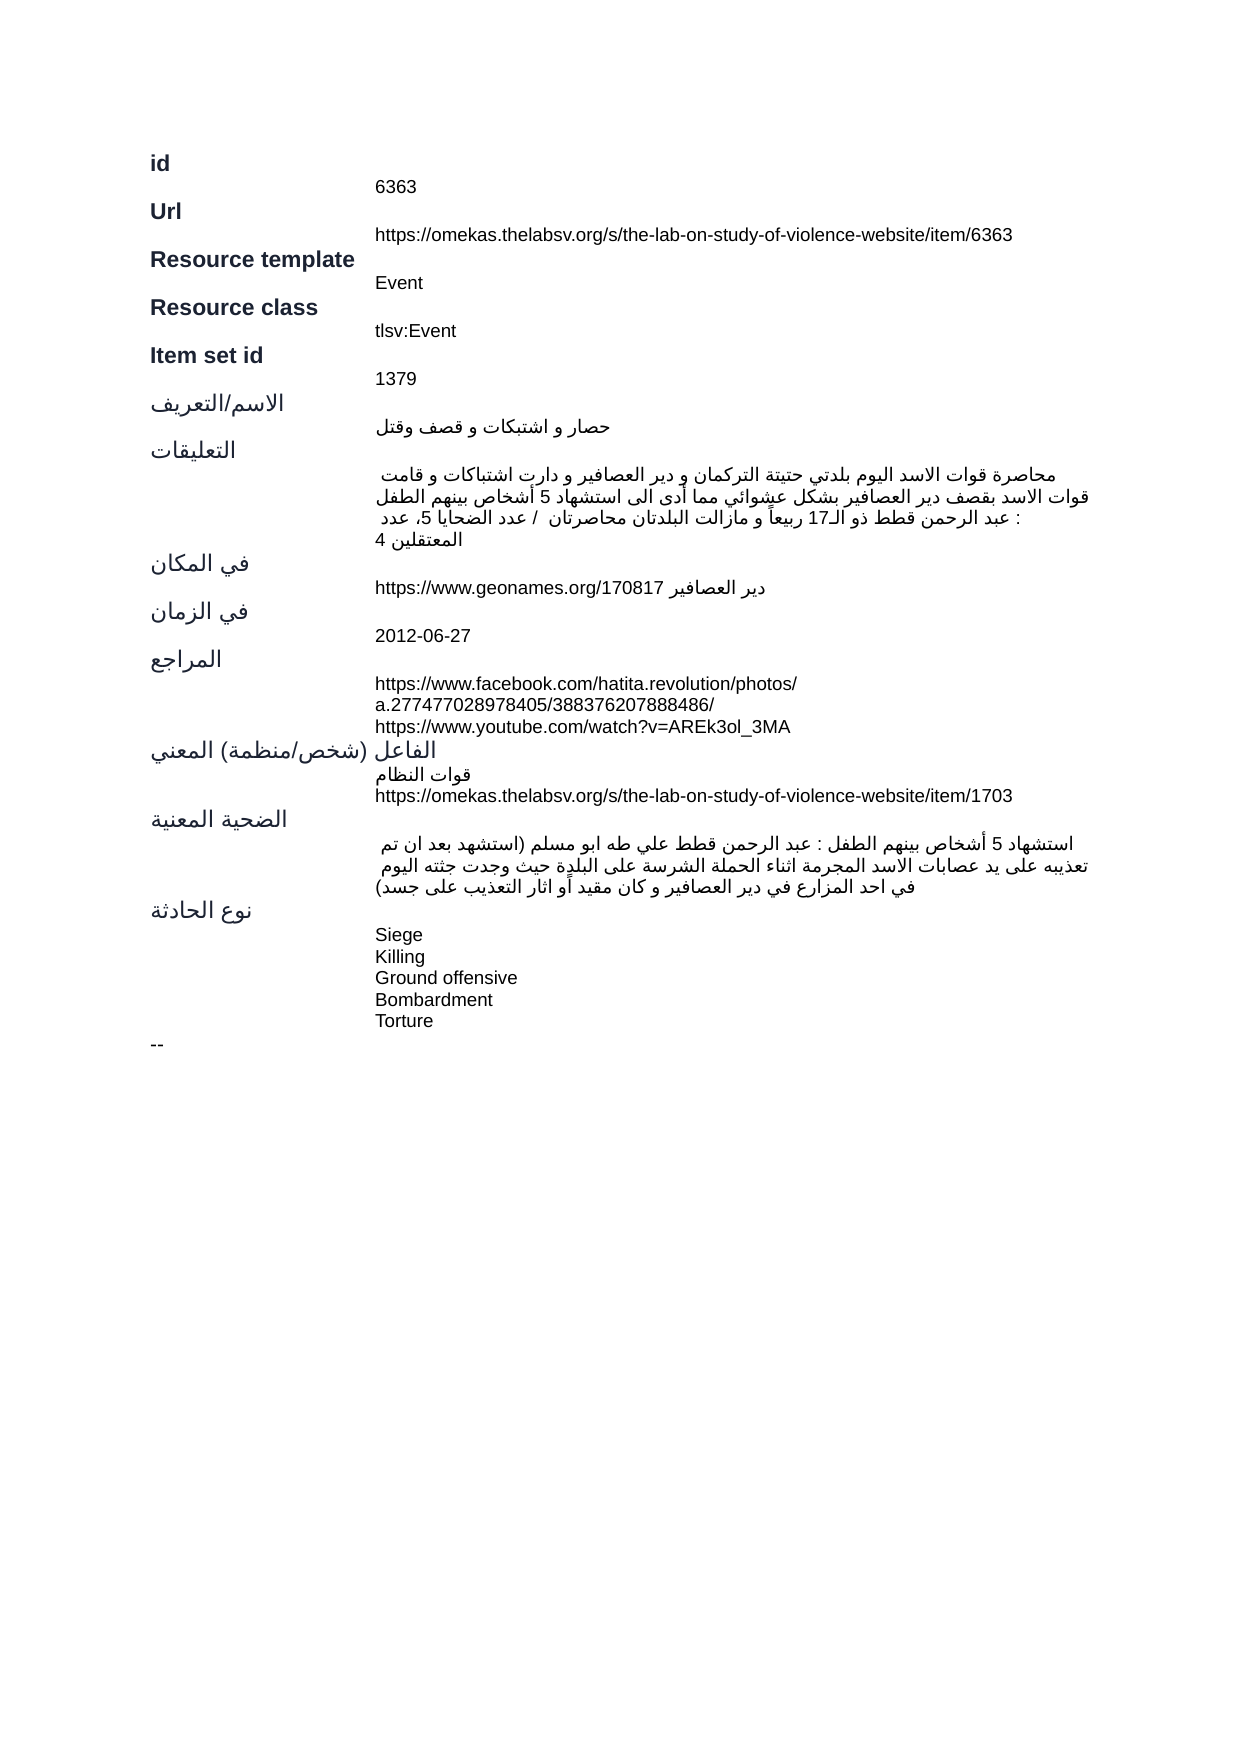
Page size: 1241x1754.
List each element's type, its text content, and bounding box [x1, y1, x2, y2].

text Torture [375, 1010, 1090, 1032]
text Killing [375, 945, 1090, 967]
text الضحية المعنية [150, 806, 1090, 833]
text في المكان [150, 550, 1090, 576]
text Bombardment [375, 988, 1090, 1010]
text الفاعل (شخص/منظمة) المعني [150, 737, 1090, 763]
text استشهاد 5 أشخاص بينهم الطفل : عبد الرحمن قطط علي طه ابو مسلم (استشهد بعد ان تم تعذيبه على يد عصابات الاسد المجرمة اثناء الحملة الشرسة على البلدة حيث وجدت جثته اليوم في احد المزارع في دير العصافير و كان مقيد اًو اثار التعذيب على جسد) [375, 833, 1090, 897]
text المراجع [150, 646, 1090, 672]
text قوات النظام [375, 763, 1090, 785]
text https://www.youtube.com/watch?v=AREk3ol_3MA [375, 715, 1090, 737]
text 6363 [375, 176, 1090, 198]
text Siege [375, 924, 1090, 945]
text في الزمان [150, 598, 1090, 624]
text Url [150, 198, 1090, 224]
text https://www.geonames.org/170817 دير العصافير [375, 576, 1090, 598]
text Ground offensive [375, 967, 1090, 988]
text -- [150, 1032, 1090, 1056]
text نوع الحادثة [150, 897, 1090, 924]
text 2012-06-27 [375, 624, 1090, 646]
text id [150, 150, 1090, 176]
text Resource template [150, 246, 1090, 272]
text Item set id [150, 342, 1090, 368]
text 1379 [375, 368, 1090, 389]
text الاسم/التعريف [150, 389, 1090, 416]
text Event [375, 272, 1090, 294]
text محاصرة قوات الاسد اليوم بلدتي حتيتة التركمان و دير العصافير و دارت اشتباكات و قامت قوات الاسد بقصف دير العصافير بشكل عشوائي مما أدى الى استشهاد 5 أشخاص بينهم الطفل : عبد الرحمن قطط ذو الـ17 ربيعاً و مازالت البلدتان محاصرتان / عدد الضحايا 5، عدد المعتقلين 4 [375, 464, 1090, 550]
text https://omekas.thelabsv.org/s/the-lab-on-study-of-violence-website/item/6363 [375, 224, 1090, 246]
text Resource class [150, 294, 1090, 320]
text https://www.facebook.com/hatita.revolution/photos/a.277477028978405/388376207888486/ [375, 672, 1090, 715]
text tlsv:Event [375, 320, 1090, 342]
text التعليقات [150, 437, 1090, 464]
text https://omekas.thelabsv.org/s/the-lab-on-study-of-violence-website/item/1703 [375, 785, 1090, 806]
text حصار و اشتبكات و قصف وقتل [375, 416, 1090, 437]
